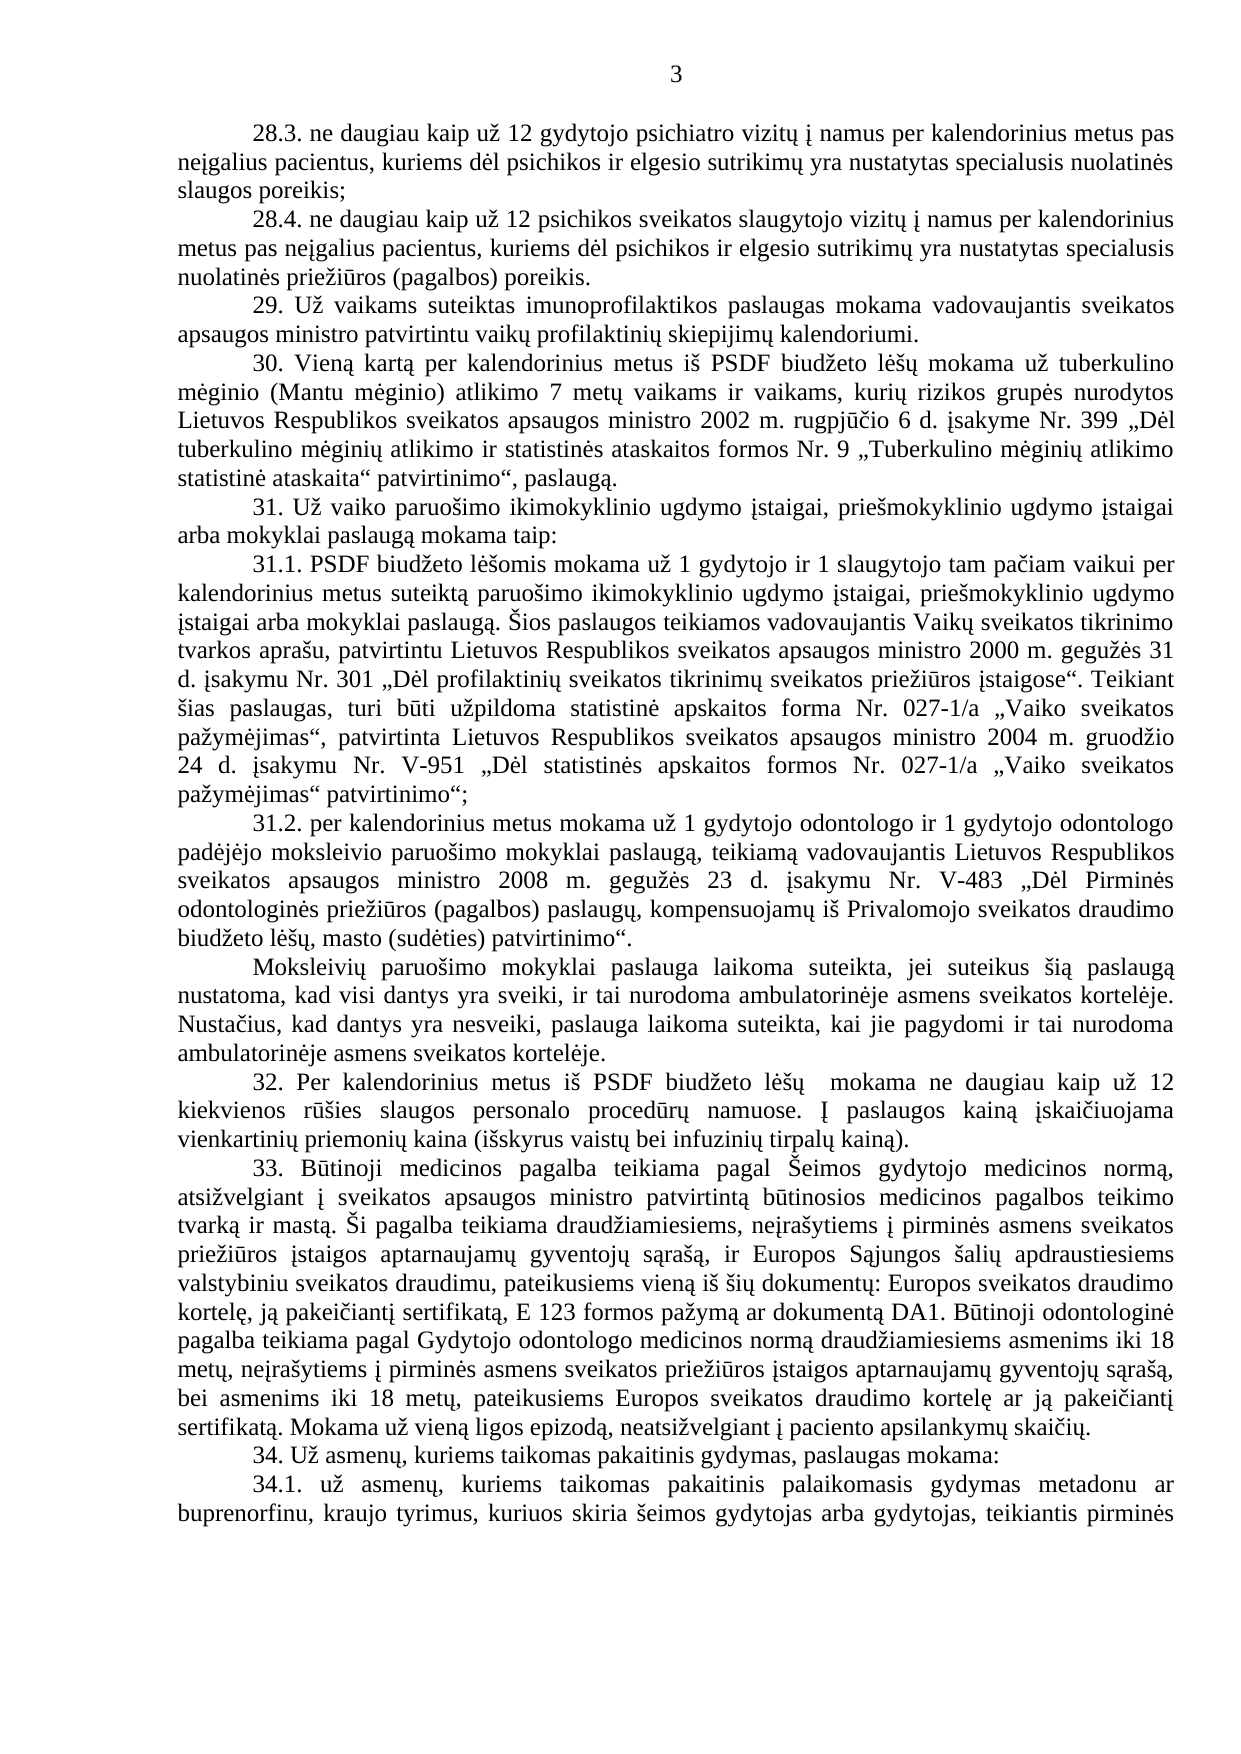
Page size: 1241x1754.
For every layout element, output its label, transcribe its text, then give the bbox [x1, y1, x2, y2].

text 28.4. ne daugiau kaip už 12 psichikos sveikatos slaugytojo vizitų į namus per kalendorinius metus pas neįgalius pacientus, kuriems dėl psichikos ir elgesio sutrikimų yra nustatytas specialusis nuolatinės priežiūros (pagalbos) poreikis. [177, 204, 1175, 291]
text 31.1. PSDF biudžeto lėšomis mokama už 1 gydytojo ir 1 slaugytojo tam pačiam vaikui per kalendorinius metus suteiktą paruošimo ikimokyklinio ugdymo įstaigai, priešmokyklinio ugdymo įstaigai arba mokyklai paslaugą. Šios paslaugos teikiamos vadovaujantis Vaikų sveikatos tikrinimo tvarkos aprašu, patvirtintu Lietuvos Respublikos sveikatos apsaugos ministro 2000 m. gegužės 31 d. įsakymu Nr. 301 „Dėl profilaktinių sveikatos tikrinimų sveikatos priežiūros įstaigose“. Teikiant šias paslaugas, turi būti užpildoma statistinė apskaitos forma Nr. 027-1/a „Vaiko sveikatos pažymėjimas“, patvirtinta Lietuvos Respublikos sveikatos apsaugos ministro 2004 m. gruodžio 24 d. įsakymu Nr. V-951 „Dėl statistinės apskaitos formos Nr. 027-1/a „Vaiko sveikatos pažymėjimas“ patvirtinimo“; [177, 549, 1175, 808]
text 33. Būtinoji medicinos pagalba teikiama pagal Šeimos gydytojo medicinos normą, atsižvelgiant į sveikatos apsaugos ministro patvirtintą būtinosios medicinos pagalbos teikimo tvarką ir mastą. Ši pagalba teikiama draudžiamiesiems, neįrašytiems į pirminės asmens sveikatos priežiūros įstaigos aptarnaujamų gyventojų sąrašą, ir Europos Sąjungos šalių apdraustiesiems valstybiniu sveikatos draudimu, pateikusiems vieną iš šių dokumentų: Europos sveikatos draudimo kortelę, ją pakeičiantį sertifikatą, E 123 formos pažymą ar dokumentą DA1. Būtinoji odontologinė pagalba teikiama pagal Gydytojo odontologo medicinos normą draudžiamiesiems asmenims iki 18 metų, neįrašytiems į pirminės asmens sveikatos priežiūros įstaigos aptarnaujamų gyventojų sąrašą, bei asmenims iki 18 metų, pateikusiems Europos sveikatos draudimo kortelę ar ją pakeičiantį sertifikatą. Mokama už vieną ligos epizodą, neatsižvelgiant į paciento apsilankymų skaičių. [177, 1153, 1175, 1441]
text 32. Per kalendorinius metus iš PSDF biudžeto lėšų mokama ne daugiau kaip už 12 kiekvienos rūšies slaugos personalo procedūrų namuose. Į paslaugos kainą įskaičiuojama vienkartinių priemonių kaina (išskyrus vaistų bei infuzinių tirpalų kainą). [177, 1067, 1175, 1153]
text 30. Vieną kartą per kalendorinius metus iš PSDF biudžeto lėšų mokama už tuberkulino mėginio (Mantu mėginio) atlikimo 7 metų vaikams ir vaikams, kurių rizikos grupės nurodytos Lietuvos Respublikos sveikatos apsaugos ministro 2002 m. rugpjūčio 6 d. įsakyme Nr. 399 „Dėl tuberkulino mėginių atlikimo ir statistinės ataskaitos formos Nr. 9 „Tuberkulino mėginių atlikimo statistinė ataskaita“ patvirtinimo“, paslaugą. [177, 348, 1175, 492]
text 31. Už vaiko paruošimo ikimokyklinio ugdymo įstaigai, priešmokyklinio ugdymo įstaigai arba mokyklai paslaugą mokama taip: [177, 492, 1175, 549]
text 28.3. ne daugiau kaip už 12 gydytojo psichiatro vizitų į namus per kalendorinius metus pas neįgalius pacientus, kuriems dėl psichikos ir elgesio sutrikimų yra nustatytas specialusis nuolatinės slaugos poreikis; [177, 118, 1175, 204]
text Moksleivių paruošimo mokyklai paslauga laikoma suteikta, jei suteikus šią paslaugą nustatoma, kad visi dantys yra sveiki, ir tai nurodoma ambulatorinėje asmens sveikatos kortelėje. Nustačius, kad dantys yra nesveiki, paslauga laikoma suteikta, kai jie pagydomi ir tai nurodoma ambulatorinėje asmens sveikatos kortelėje. [177, 952, 1175, 1067]
text 34.1. už asmenų, kuriems taikomas pakaitinis palaikomasis gydymas metadonu ar buprenorfinu, kraujo tyrimus, kuriuos skiria šeimos gydytojas arba gydytojas, teikiantis pirminės [177, 1469, 1175, 1527]
text 31.2. per kalendorinius metus mokama už 1 gydytojo odontologo ir 1 gydytojo odontologo padėjėjo moksleivio paruošimo mokyklai paslaugą, teikiamą vadovaujantis Lietuvos Respublikos sveikatos apsaugos ministro 2008 m. gegužės 23 d. įsakymu Nr. V-483 „Dėl Pirminės odontologinės priežiūros (pagalbos) paslaugų, kompensuojamų iš Privalomojo sveikatos draudimo biudžeto lėšų, masto (sudėties) patvirtinimo“. [177, 808, 1175, 952]
text 34. Už asmenų, kuriems taikomas pakaitinis gydymas, paslaugas mokama: [177, 1441, 1175, 1469]
text 29. Už vaikams suteiktas imunoprofilaktikos paslaugas mokama vadovaujantis sveikatos apsaugos ministro patvirtintu vaikų profilaktinių skiepijimų kalendoriumi. [177, 291, 1175, 348]
